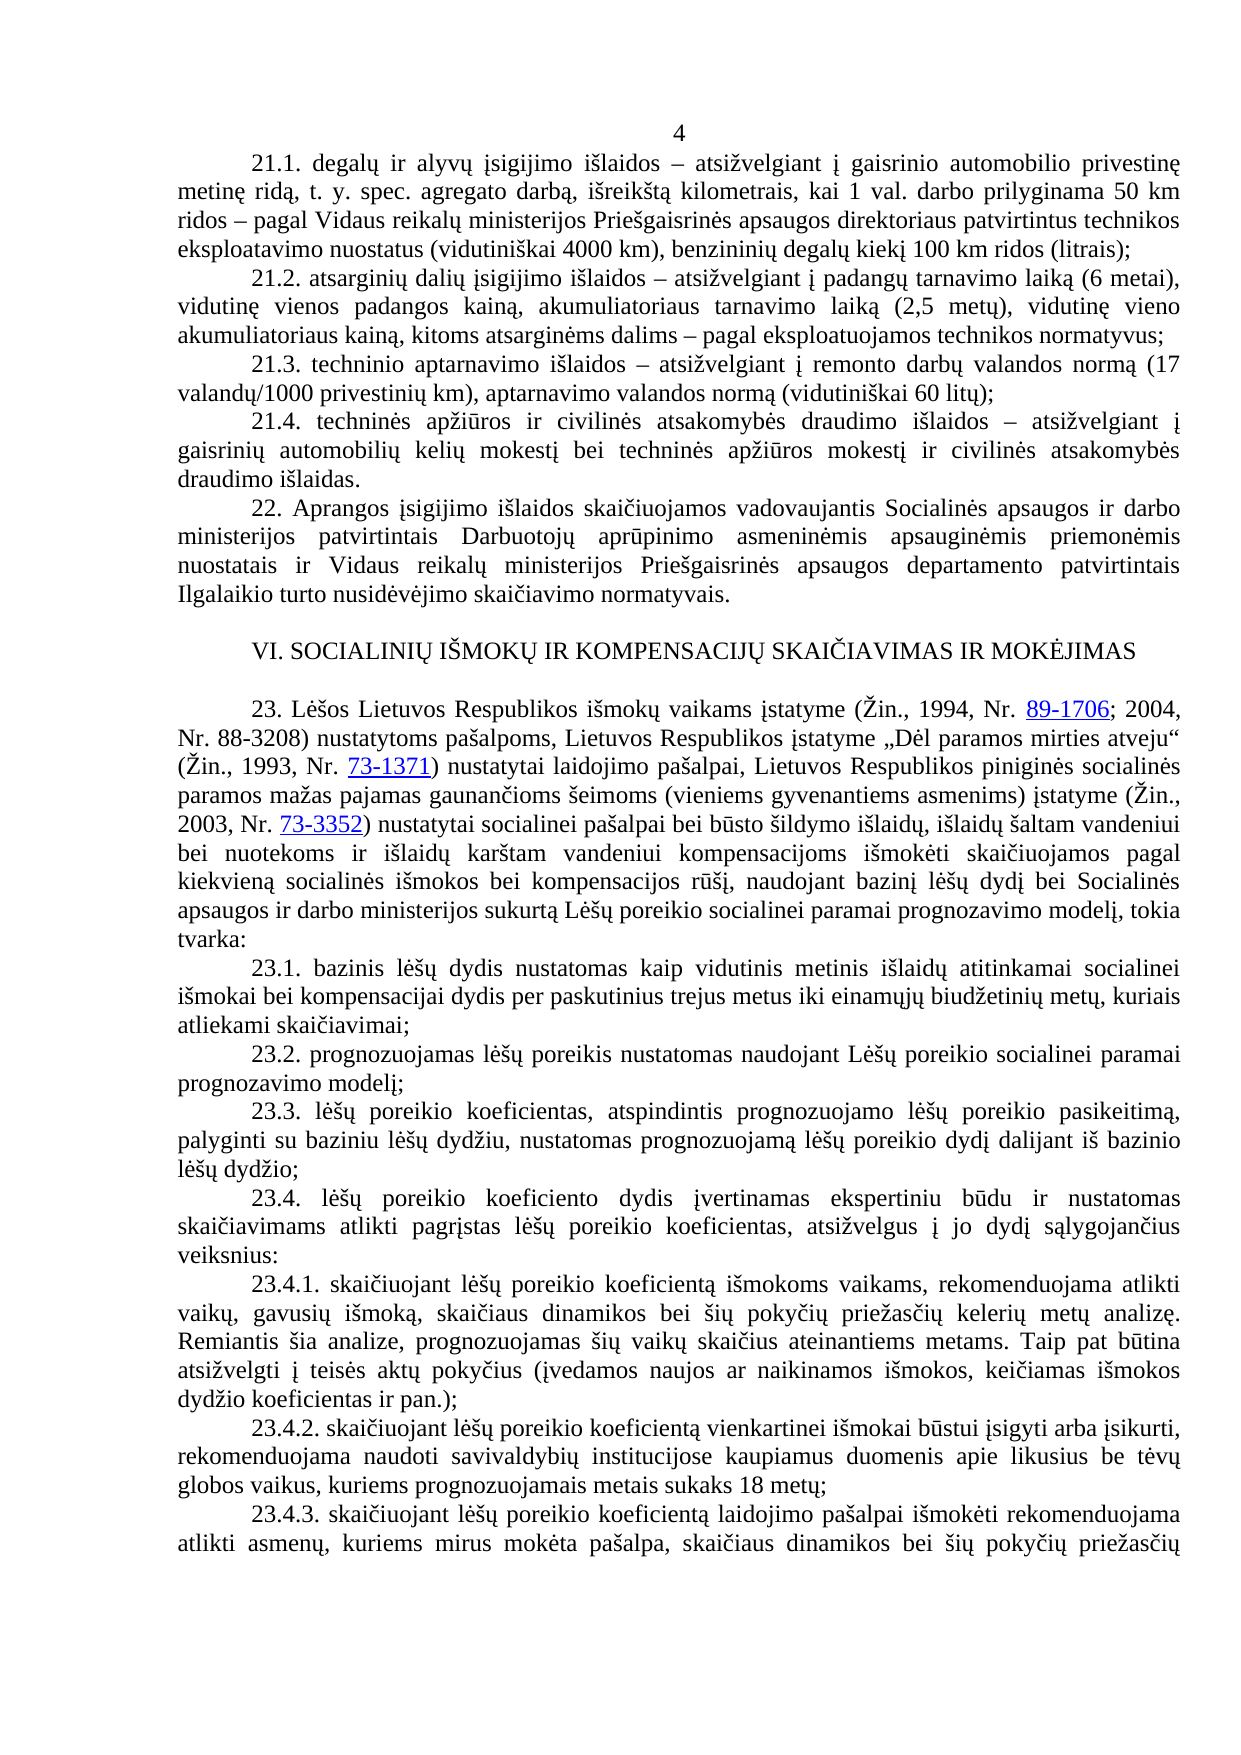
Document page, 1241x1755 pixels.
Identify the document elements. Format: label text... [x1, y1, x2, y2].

text 23.4.2. skaičiuojant lėšų poreikio koeficientą vienkartinei išmokai būstui įsigyti arba įsikurti, rekomenduojama naudoti savivaldybių institucijose kaupiamus duomenis apie likusius be tėvų globos vaikus, kuriems prognozuojamais metais sukaks 18 metų; [177, 1413, 1181, 1499]
text 23.4. lėšų poreikio koeficiento dydis įvertinamas ekspertiniu būdu ir nustatomas skaičiavimams atlikti pagrįstas lėšų poreikio koeficientas, atsižvelgus į jo dydį sąlygojančius veiksnius: [177, 1183, 1181, 1269]
text 22. Aprangos įsigijimo išlaidos skaičiuojamos vadovaujantis Socialinės apsaugos ir darbo ministerijos patvirtintais Darbuotojų aprūpinimo asmeninėmis apsauginėmis priemonėmis nuostatais ir Vidaus reikalų ministerijos Priešgaisrinės apsaugos departamento patvirtintais Ilgalaikio turto nusidėvėjimo skaičiavimo normatyvais. [177, 493, 1181, 608]
text VI. SOCIALINIŲ IŠMOKŲ IR KOMPENSACIJŲ SKAIČIAVIMAS IR MOKĖJIMAS [177, 636, 1181, 665]
text 23.3. lėšų poreikio koeficientas, atspindintis prognozuojamo lėšų poreikio pasikeitimą, palyginti su baziniu lėšų dydžiu, nustatomas prognozuojamą lėšų poreikio dydį dalijant iš bazinio lėšų dydžio; [177, 1096, 1181, 1183]
text 21.4. techninės apžiūros ir civilinės atsakomybės draudimo išlaidos – atsižvelgiant į gaisrinių automobilių kelių mokestį bei techninės apžiūros mokestį ir civilinės atsakomybės draudimo išlaidas. [177, 406, 1181, 493]
text 21.3. techninio aptarnavimo išlaidos – atsižvelgiant į remonto darbų valandos normą (17 valandų/1000 privestinių km), aptarnavimo valandos normą (vidutiniškai 60 litų); [177, 349, 1181, 406]
text 23.2. prognozuojamas lėšų poreikis nustatomas naudojant Lėšų poreikio socialinei paramai prognozavimo modelį; [177, 1039, 1181, 1096]
text 23.4.1. skaičiuojant lėšų poreikio koeficientą išmokoms vaikams, rekomenduojama atlikti vaikų, gavusių išmoką, skaičiaus dinamikos bei šių pokyčių priežasčių kelerių metų analizę. Remiantis šia analize, prognozuojamas šių vaikų skaičius ateinantiems metams. Taip pat būtina atsižvelgti į teisės aktų pokyčius (įvedamos naujos ar naikinamos išmokos, keičiamas išmokos dydžio koeficientas ir pan.); [177, 1269, 1181, 1413]
text 23.4.3. skaičiuojant lėšų poreikio koeficientą laidojimo pašalpai išmokėti rekomenduojama atlikti asmenų, kuriems mirus mokėta pašalpa, skaičiaus dinamikos bei šių pokyčių priežasčių [177, 1499, 1181, 1556]
text 23.1. bazinis lėšų dydis nustatomas kaip vidutinis metinis išlaidų atitinkamai socialinei išmokai bei kompensacijai dydis per paskutinius trejus metus iki einamųjų biudžetinių metų, kuriais atliekami skaičiavimai; [177, 953, 1181, 1039]
text 21.1. degalų ir alyvų įsigijimo išlaidos – atsižvelgiant į gaisrinio automobilio privestinę metinę ridą, t. y. spec. agregato darbą, išreikštą kilometrais, kai 1 val. darbo prilyginama 50 km ridos – pagal Vidaus reikalų ministerijos Priešgaisrinės apsaugos direktoriaus patvirtintus technikos eksploatavimo nuostatus (vidutiniškai 4000 km), benzininių degalų kiekį 100 km ridos (litrais); [177, 148, 1181, 263]
text 23. Lėšos Lietuvos Respublikos išmokų vaikams įstatyme (Žin., 1994, Nr. 89-1706; 2004, Nr. 88-3208) nustatytoms pašalpoms, Lietuvos Respublikos įstatyme „Dėl paramos mirties atveju“ (Žin., 1993, Nr. 73-1371) nustatytai laidojimo pašalpai, Lietuvos Respublikos piniginės socialinės paramos mažas pajamas gaunančioms šeimoms (vieniems gyvenantiems asmenims) įstatyme (Žin., 2003, Nr. 73-3352) nustatytai socialinei pašalpai bei būsto šildymo išlaidų, išlaidų šaltam vandeniui bei nuotekoms ir išlaidų karštam vandeniui kompensacijoms išmokėti skaičiuojamos pagal kiekvieną socialinės išmokos bei kompensacijos rūšį, naudojant bazinį lėšų dydį bei Socialinės apsaugos ir darbo ministerijos sukurtą Lėšų poreikio socialinei paramai prognozavimo modelį, tokia tvarka: [177, 694, 1181, 953]
text 21.2. atsarginių dalių įsigijimo išlaidos – atsižvelgiant į padangų tarnavimo laiką (6 metai), vidutinę vienos padangos kainą, akumuliatoriaus tarnavimo laiką (2,5 metų), vidutinę vieno akumuliatoriaus kainą, kitoms atsarginėms dalims – pagal eksploatuojamos technikos normatyvus; [177, 263, 1181, 349]
